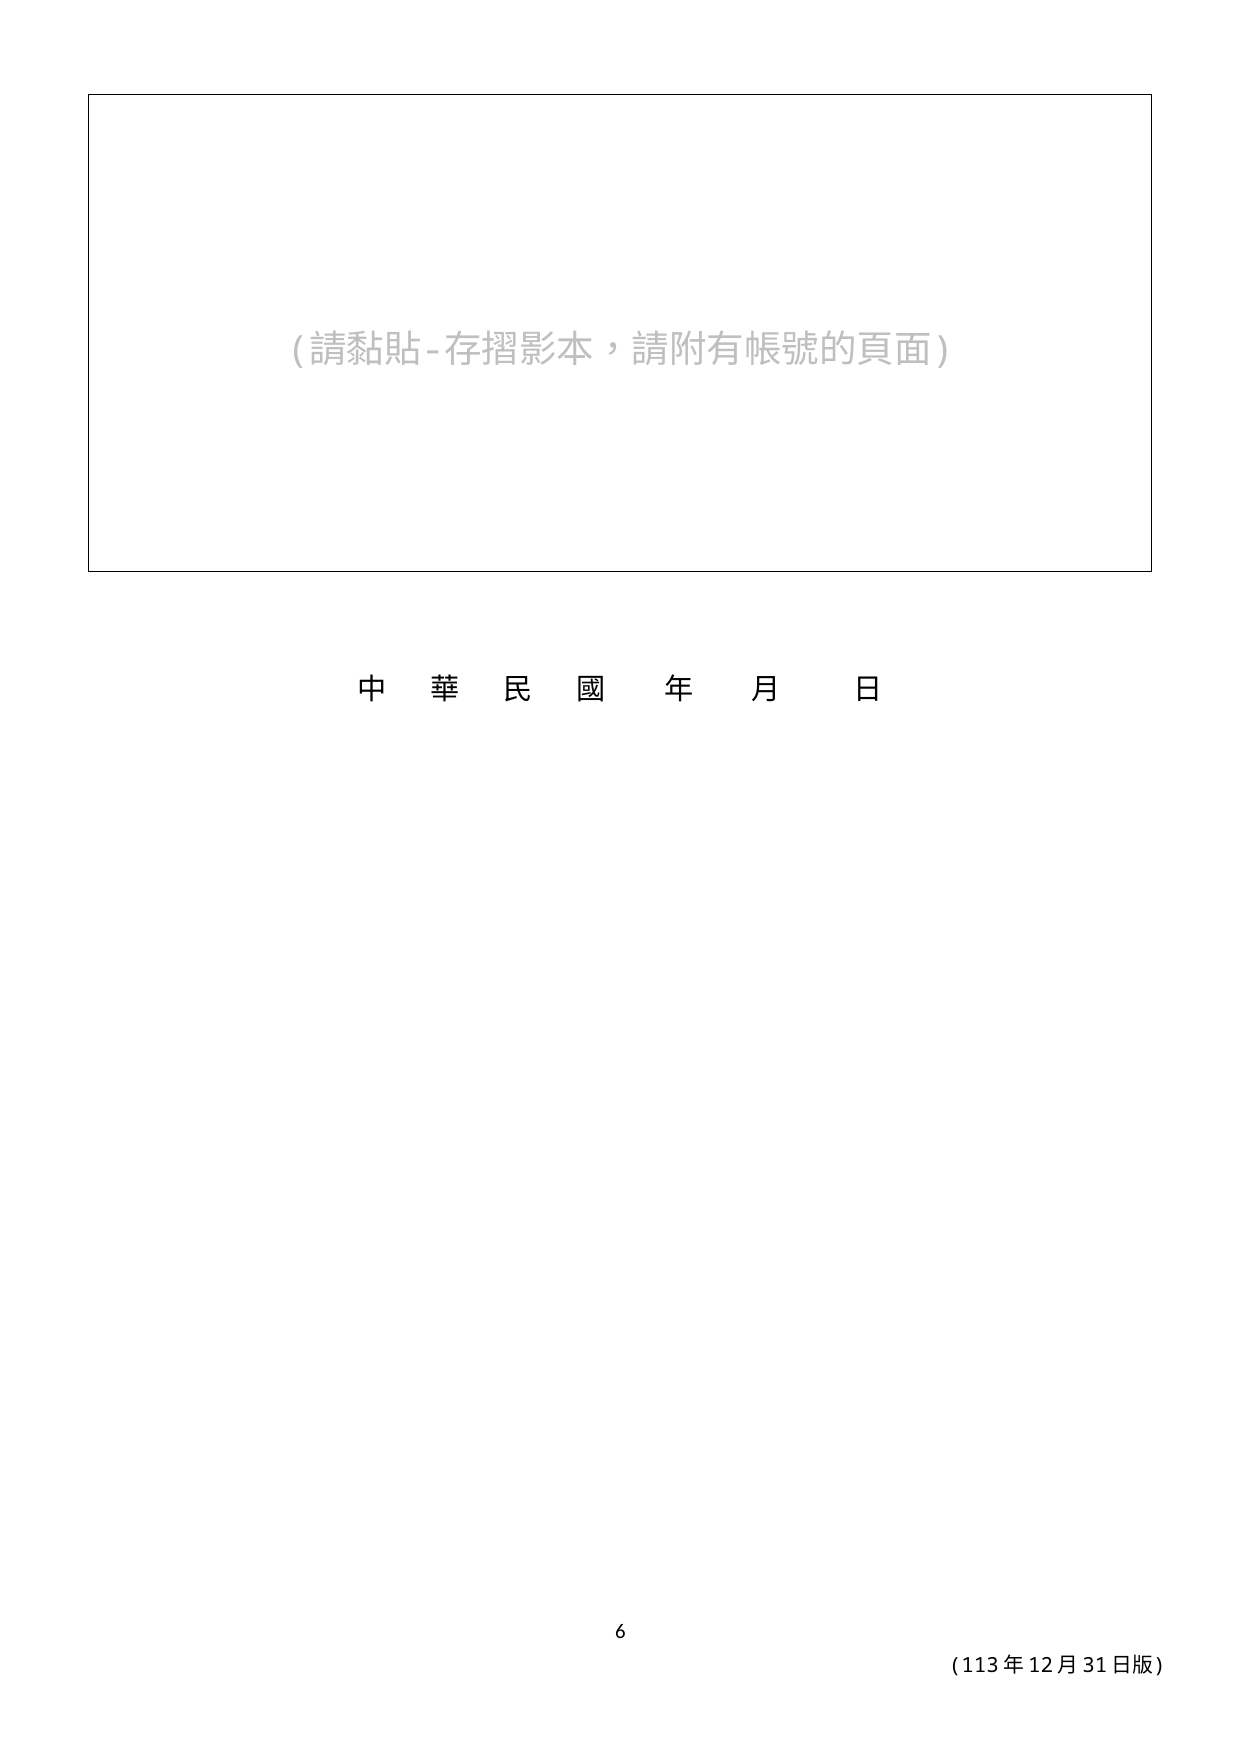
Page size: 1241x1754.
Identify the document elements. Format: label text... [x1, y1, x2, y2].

table_header (請黏貼-存摺影本，請附有帳號的頁面) [89, 95, 1151, 571]
text 中 華 民 國 年 月 日 [75, 645, 1165, 708]
